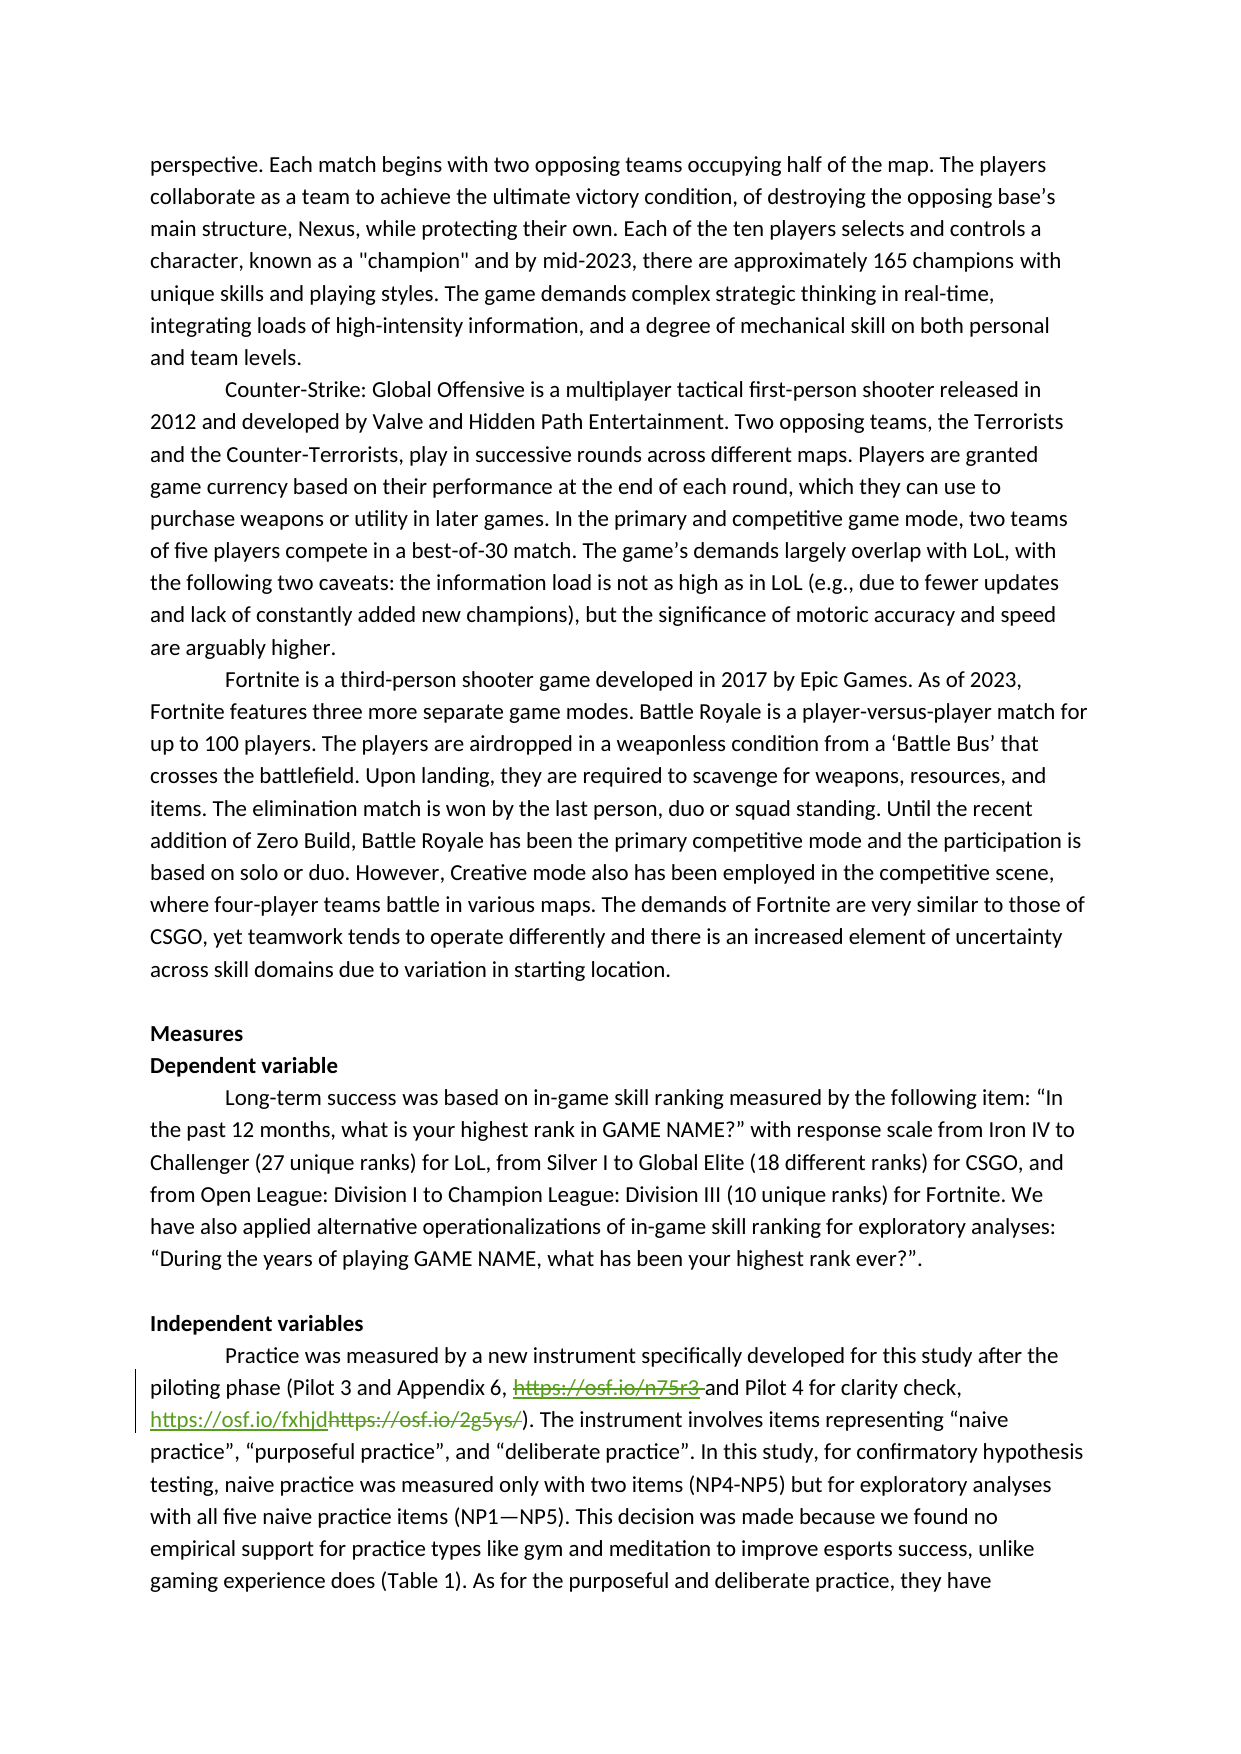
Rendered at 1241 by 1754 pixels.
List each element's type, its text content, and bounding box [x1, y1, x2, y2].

text Fortnite is a third-person shooter game developed in 2017 by Epic Games. As of 2023, Fortnite features three more separate game modes. Battle Royale is a player-versus-player match for up to 100 players. The players are airdropped in a weaponless condition from a ‘Battle Bus’ that crosses the battlefield. Upon landing, they are required to scavenge for weapons, resources, and items. The elimination match is won by the last person, duo or squad standing. Until the recent addition of Zero Build, Battle Royale has been the primary competitive mode and the participation is based on solo or duo. However, Creative mode also has been employed in the competitive scene, where four-player teams battle in various maps. The demands of Fortnite are very similar to those of CSGO, yet teamwork tends to operate differently and there is an increased element of uncertainty across skill domains due to variation in starting location. [150, 665, 1090, 983]
text Dependent variable [150, 1051, 1090, 1079]
text perspective. Each match begins with two opposing teams occupying half of the map. The players collaborate as a team to achieve the ultimate victory condition, of destroying the opposing base’s main structure, Nexus, while protecting their own. Each of the ten players selects and controls a character, known as a "champion" and by mid-2023, there are approximately 165 champions with unique skills and playing styles. The game demands complex strategic thinking in real-time, integrating loads of high-intensity information, and a degree of mechanical skill on both personal and team levels. [150, 150, 1090, 371]
text Measures [150, 1019, 1090, 1047]
text Counter-Strike: Global Offensive is a multiplayer tactical first-person shooter released in 2012 and developed by Valve and Hidden Path Entertainment. Two opposing teams, the Terrorists and the Counter-Terrorists, play in successive rounds across different maps. Players are granted game currency based on their performance at the end of each round, which they can use to purchase weapons or utility in later games. In the primary and competitive game mode, two teams of five players compete in a best-of-30 match. The game’s demands largely overlap with LoL, with the following two caveats: the information load is not as high as in LoL (e.g., due to fewer updates and lack of constantly added new champions), but the significance of motoric accuracy and speed are arguably higher. [150, 375, 1090, 661]
text Independent variables [150, 1309, 1090, 1337]
text Practice was measured by a new instrument specifically developed for this study after the piloting phase (Pilot 3 and Appendix 6, and Pilot 4 for clarity check, https://osf.io/fxhjd). The instrument involves items representing “naive practice”, “purposeful practice”, and “deliberate practice”. In this study, for confirmatory hypothesis testing, naive practice was measured only with two items (NP4-NP5) but for exploratory analyses with all five naive practice items (NP1—NP5). This decision was made because we found no empirical support for practice types like gym and meditation to improve esports success, unlike gaming experience does (Table 1). As for the purposeful and deliberate practice, they have significant conceptual overlap (Ericsson & Pool, 2016). Whereas both are goal-driven, purposefully aiming to improve certain aspects of performance, deliberate practice is “informed and guided by the best performers’ accomplishments” (p. 66). Because we consider the risk of confusing purposeful practice with naive practice severe, and quantitatively measuring whether one’s purposeful practice was properly “informed” extremely difficult, in this study we have used all four non-naive practice items for assessing deliberate practice, albeit some of them (DP1, DP4) clearly concerns both purposeful and deliberate practice types. Both constructs, “naive practice” and “deliberate practice” were calculated by multiplying respective practice time with game-specific career length. [150, 1341, 1090, 1594]
text Long-term success was based on in-game skill ranking measured by the following item: “In the past 12 months, what is your highest rank in GAME NAME?” with response scale from Iron IV to Challenger (27 unique ranks) for LoL, from Silver I to Global Elite (18 different ranks) for CSGO, and from Open League: Division I to Champion League: Division III (10 unique ranks) for Fortnite. We have also applied alternative operationalizations of in-game skill ranking for exploratory analyses: “During the years of playing GAME NAME, what has been your highest rank ever?”. [150, 1083, 1090, 1272]
